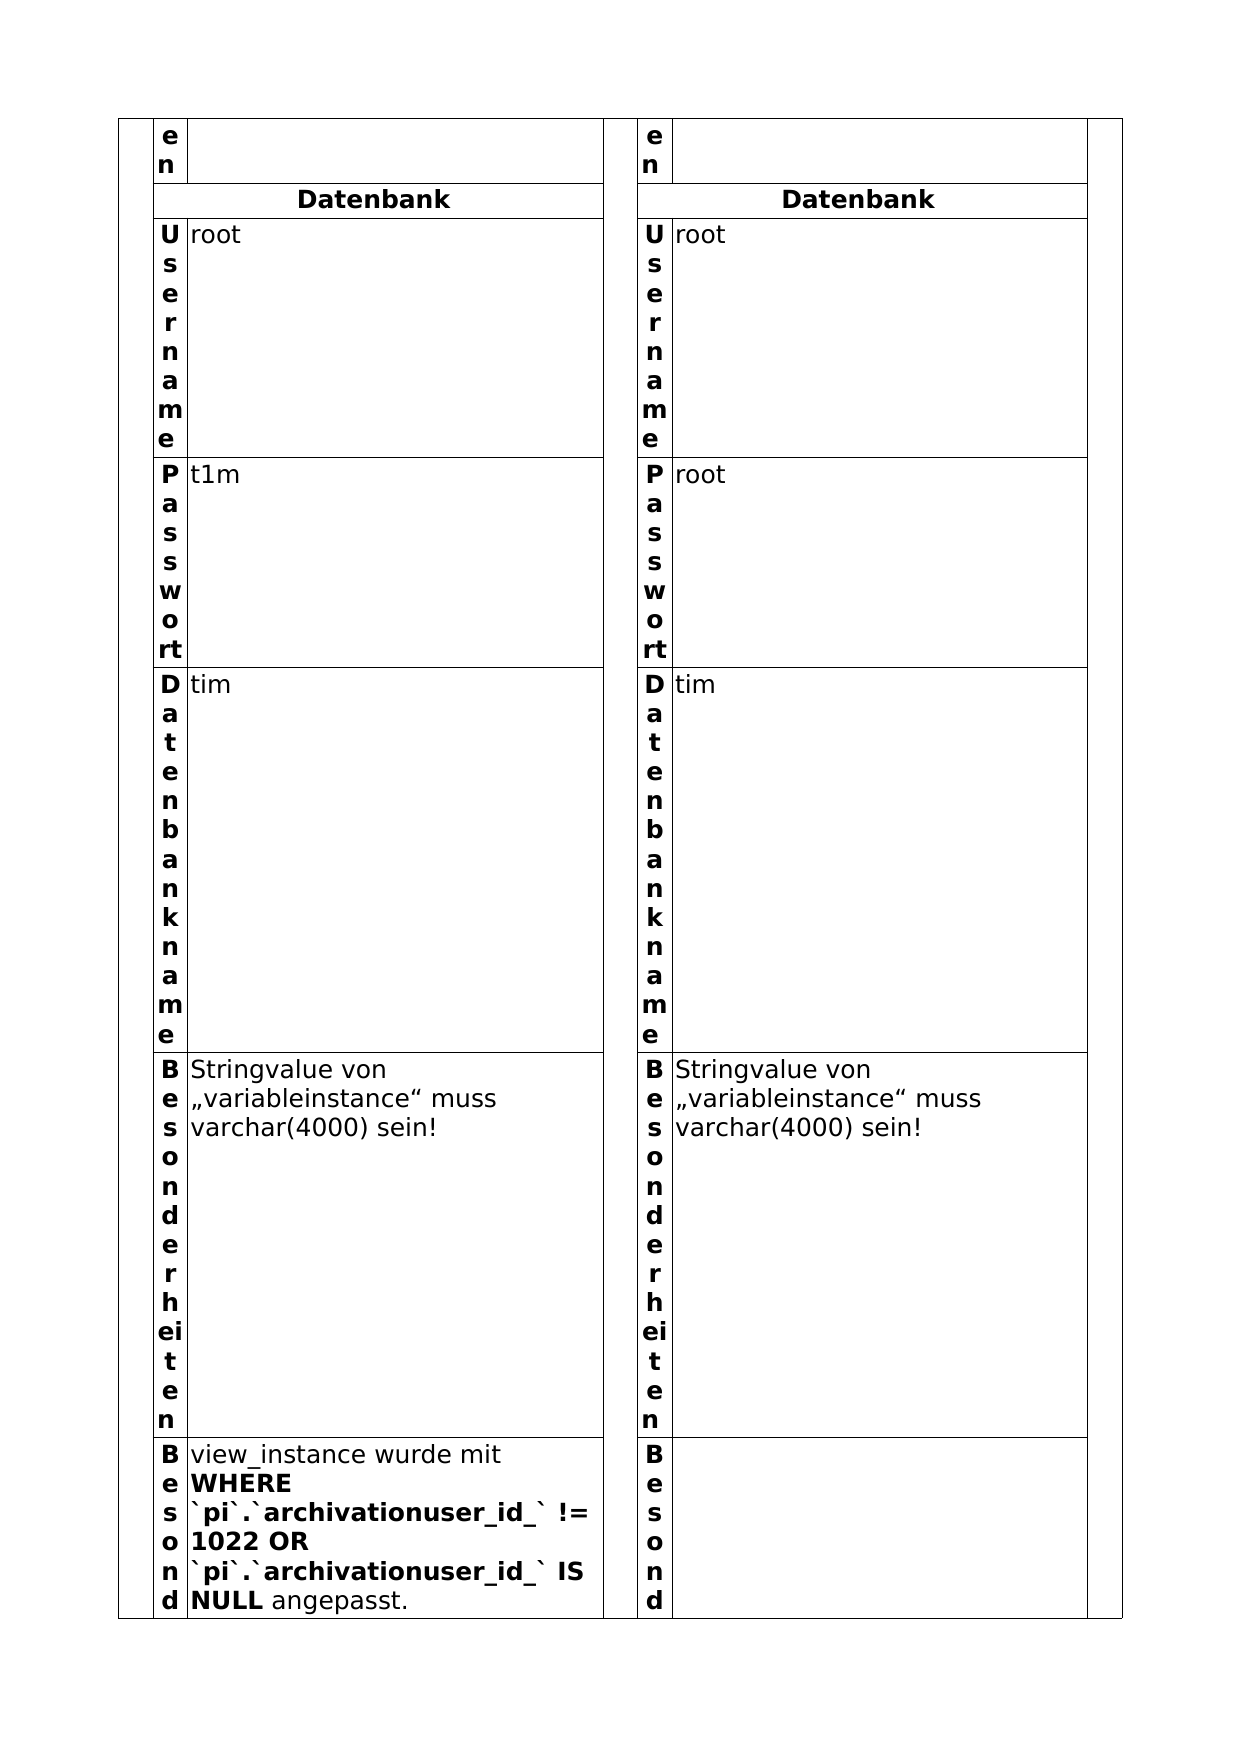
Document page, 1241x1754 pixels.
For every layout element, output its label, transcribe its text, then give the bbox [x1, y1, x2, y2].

table_cell Username [154, 219, 187, 457]
table_cell tim [673, 668, 1087, 1052]
table_cell view_instance wurde mit WHERE `pi`.`archivationuser_id_` != 1022 OR `pi`.`archivationuser_id_` IS NULL angepasst. [188, 1438, 603, 1618]
table_cell [1088, 119, 1122, 1618]
table_cell tim [188, 668, 603, 1052]
table_cell root [673, 458, 1087, 667]
table_cell Stringvalue von „variableinstance“ muss varchar(4000) sein! [188, 1053, 603, 1437]
table_cell Stringvalue von „variableinstance“ muss varchar(4000) sein! [673, 1053, 1087, 1437]
table_cell root [188, 219, 603, 457]
table_cell Besond [638, 1438, 672, 1618]
table_cell [119, 119, 153, 1618]
table_cell Passwort [638, 458, 672, 667]
table_cell Datenbankname [638, 668, 672, 1052]
table_cell en [638, 119, 672, 182]
table_cell [604, 119, 637, 1618]
table_cell Besond [154, 1438, 187, 1618]
table_cell Passwort [154, 458, 187, 667]
table_cell [673, 119, 1087, 182]
table_cell [188, 119, 603, 182]
table_cell Username [638, 219, 672, 457]
table_cell Datenbankname [154, 668, 187, 1052]
table_cell Datenbank [154, 184, 603, 217]
table_cell t1m [188, 458, 603, 667]
table_cell Besonderheiten [154, 1053, 187, 1437]
table_cell root [673, 219, 1087, 457]
table_cell Datenbank [638, 184, 1087, 217]
table_cell en [154, 119, 187, 182]
table_cell [673, 1438, 1087, 1618]
table_cell Besonderheiten [638, 1053, 672, 1437]
